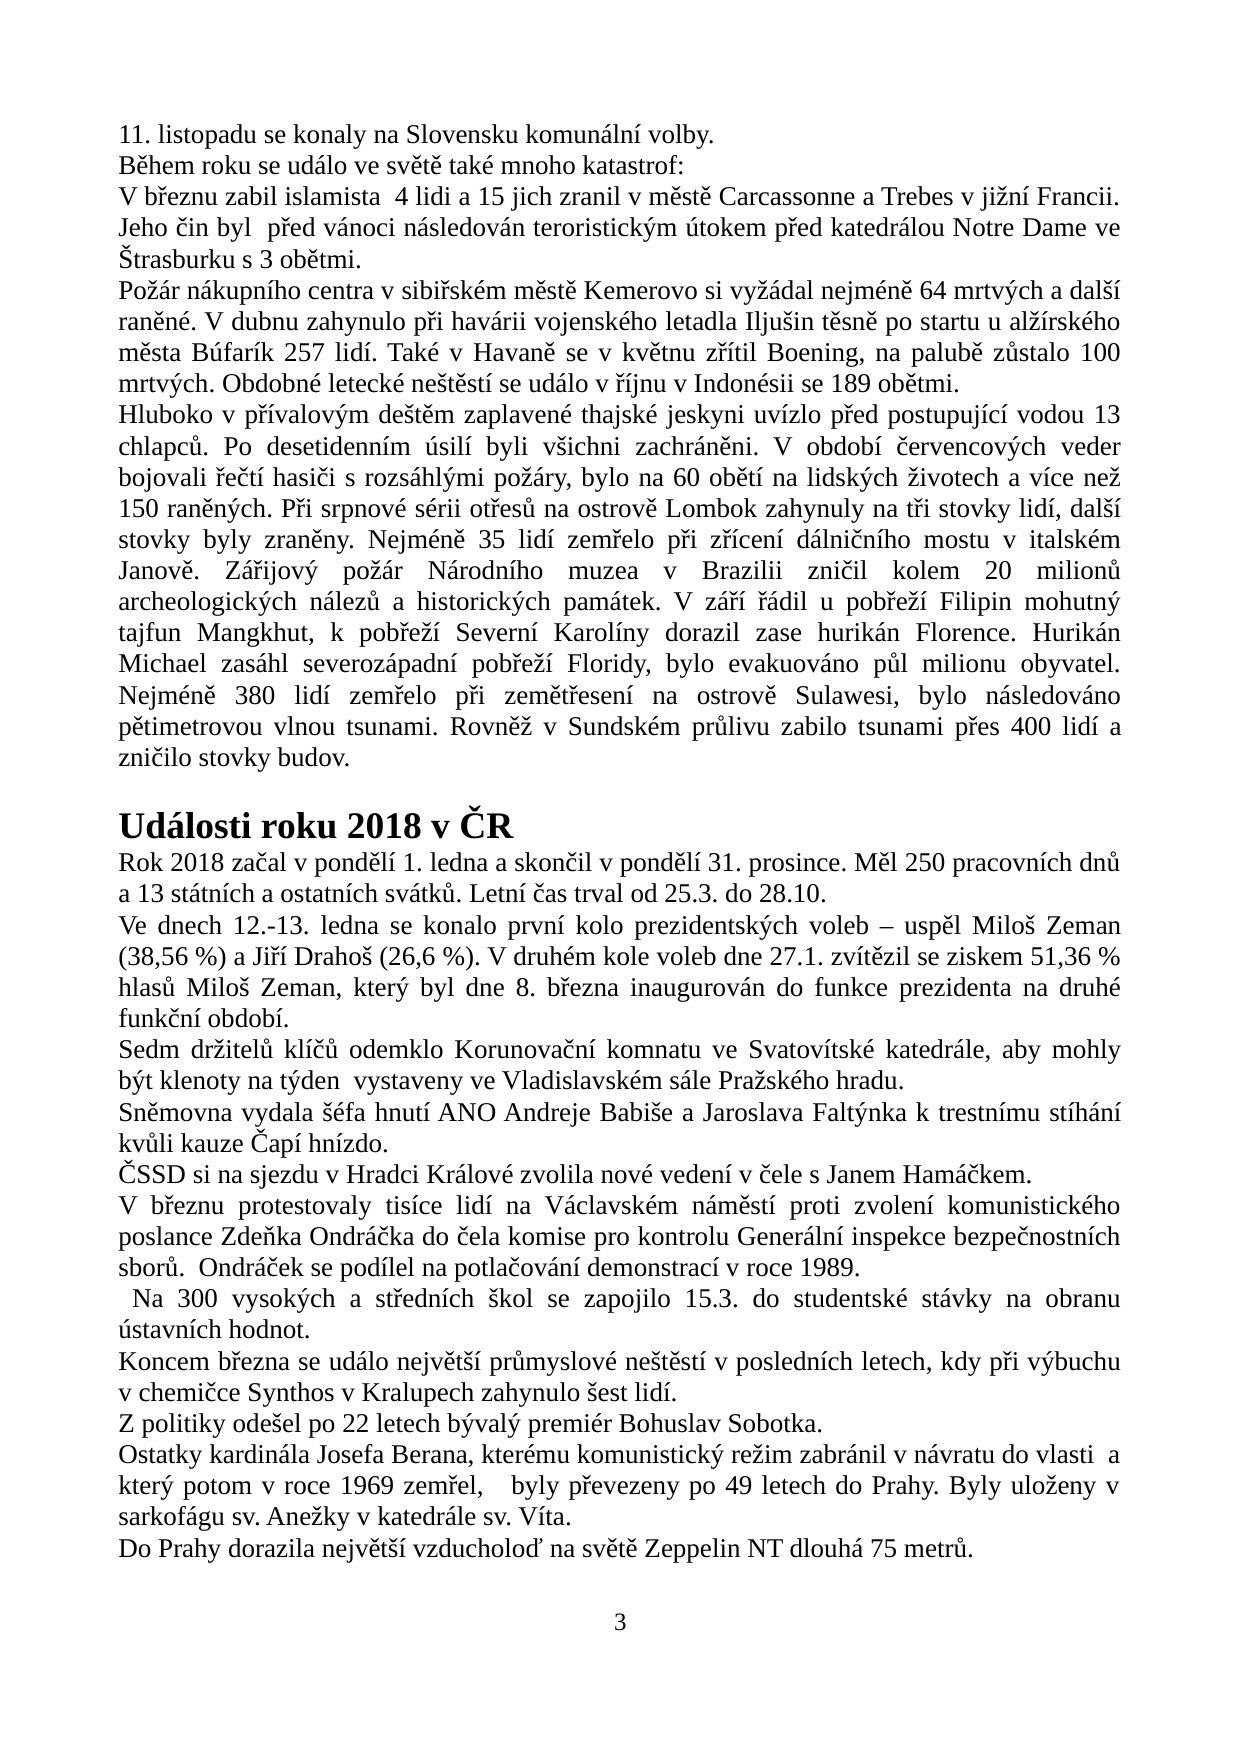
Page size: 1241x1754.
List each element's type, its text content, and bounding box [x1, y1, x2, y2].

text Koncem března se událo největší průmyslové neštěstí v posledních letech, kdy při výbuchu v chemičce Synthos v Kralupech zahynulo šest lidí. [118, 1345, 1122, 1407]
text Hluboko v přívalovým deštěm zaplavené thajské jeskyni uvízlo před postupující vodou 13 chlapců. Po desetidenním úsilí byli všichni zachráněni. V období červencových veder bojovali řečtí hasiči s rozsáhlými požáry, bylo na 60 obětí na lidských životech a více než 150 raněných. Při srpnové sérii otřesů na ostrově Lombok zahynuly na tři stovky lidí, další stovky byly zraněny. Nejméně 35 lidí zemřelo při zřícení dálničního mostu v italském Janově. Zářijový požár Národního muzea v Brazilii zničil kolem 20 milionů archeologických nálezů a historických památek. V září řádil u pobřeží Filipin mohutný tajfun Mangkhut, k pobřeží Severní Karolíny dorazil zase hurikán Florence. Hurikán Michael zasáhl severozápadní pobřeží Floridy, bylo evakuováno půl milionu obyvatel. Nejméně 380 lidí zemřelo při zemětřesení na ostrově Sulawesi, bylo následováno pětimetrovou vlnou tsunami. Rovněž v Sundském průlivu zabilo tsunami přes 400 lidí a zničilo stovky budov. [118, 398, 1122, 772]
text V březnu zabil islamista 4 lidi a 15 jich zranil v městě Carcassonne a Trebes v jižní Francii. Jeho čin byl před vánoci následován teroristickým útokem před katedrálou Notre Dame ve Štrasburku s 3 obětmi. [118, 180, 1122, 274]
text Na 300 vysokých a středních škol se zapojilo 15.3. do studentské stávky na obranu ústavních hodnot. [118, 1282, 1122, 1345]
text 11. listopadu se konaly na Slovensku komunální volby. [118, 118, 1122, 149]
text Požár nákupního centra v sibiřském městě Kemerovo si vyžádal nejméně 64 mrtvých a další raněné. V dubnu zahynulo při havárii vojenského letadla Iljušin těsně po startu u alžírského města Búfarík 257 lidí. Také v Havaně se v květnu zřítil Boening, na palubě zůstalo 100 mrtvých. Obdobné letecké neštěstí se událo v říjnu v Indonésii se 189 obětmi. [118, 274, 1122, 398]
text Ve dnech 12.-13. ledna se konalo první kolo prezidentských voleb – uspěl Miloš Zeman (38,56 %) a Jiří Drahoš (26,6 %). V druhém kole voleb dne 27.1. zvítězil se ziskem 51,36 % hlasů Miloš Zeman, který byl dne 8. března inaugurován do funkce prezidenta na druhé funkční období. [118, 909, 1122, 1033]
text Sedm držitelů klíčů odemklo Korunovační komnatu ve Svatovítské katedrále, aby mohly být klenoty na týden vystaveny ve Vladislavském sále Pražského hradu. [118, 1033, 1122, 1096]
text V březnu protestovaly tisíce lidí na Václavském náměstí proti zvolení komunistického poslance Zdeňka Ondráčka do čela komise pro kontrolu Generální inspekce bezpečnostních sborů. Ondráček se podílel na potlačování demonstrací v roce 1989. [118, 1189, 1122, 1282]
text Do Prahy dorazila největší vzducholoď na světě Zeppelin NT dlouhá 75 metrů. [118, 1532, 1122, 1563]
text Sněmovna vydala šéfa hnutí ANO Andreje Babiše a Jaroslava Faltýnka k trestnímu stíhání kvůli kauze Čapí hnízdo. [118, 1096, 1122, 1158]
text Z politiky odešel po 22 letech bývalý premiér Bohuslav Sobotka. [118, 1407, 1122, 1438]
text Ostatky kardinála Josefa Berana, kterému komunistický režim zabránil v návratu do vlasti a který potom v roce 1969 zemřel, byly převezeny po 49 letech do Prahy. Byly uloženy v sarkofágu sv. Anežky v katedrále sv. Víta. [118, 1438, 1122, 1532]
text Události roku 2018 v ČR [118, 803, 1122, 846]
text ČSSD si na sjezdu v Hradci Králové zvolila nové vedení v čele s Janem Hamáčkem. [118, 1158, 1122, 1189]
text Rok 2018 začal v pondělí 1. ledna a skončil v pondělí 31. prosince. Měl 250 pracovních dnů a 13 státních a ostatních svátků. Letní čas trval od 25.3. do 28.10. [118, 846, 1122, 909]
text Během roku se událo ve světě také mnoho katastrof: [118, 149, 1122, 180]
